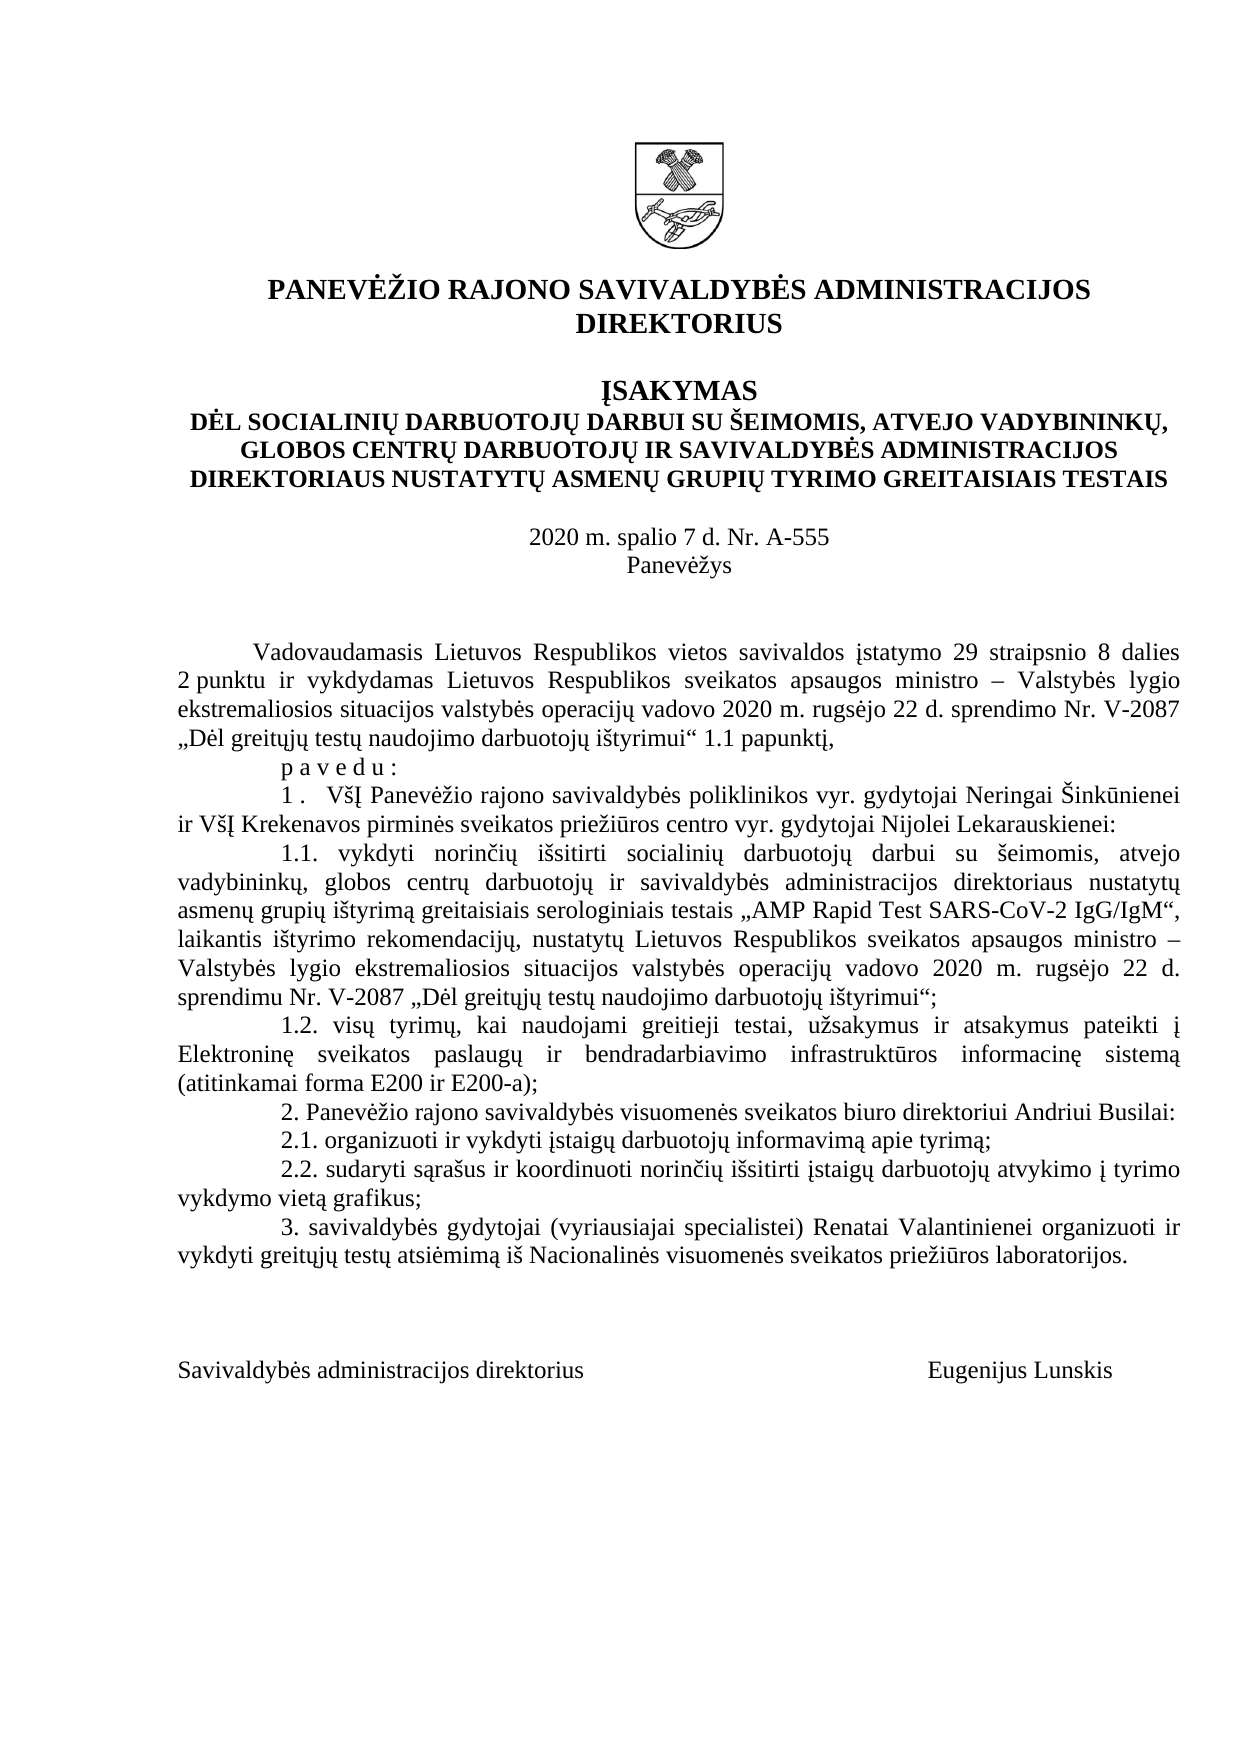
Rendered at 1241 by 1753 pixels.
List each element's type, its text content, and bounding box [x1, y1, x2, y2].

text Savivaldybės administracijos direktorius Eugenijus Lunskis [177, 1355, 1181, 1384]
text 2020 m. spalio 7 d. Nr. A-555 [177, 522, 1181, 550]
text 1.1. vykdyti norinčių išsitirti socialinių darbuotojų darbui su šeimomis, atvejo vadybininkų, globos centrų darbuotojų ir savivaldybės administracijos direktoriaus nustatytų asmenų grupių ištyrimą greitaisiais serologiniais testais „AMP Rapid Test SARS-CoV-2 IgG/IgM“, laikantis ištyrimo rekomendacijų, nustatytų Lietuvos Respublikos sveikatos apsaugos ministro – Valstybės lygio ekstremaliosios situacijos valstybės operacijų vadovo 2020 m. rugsėjo 22 d. sprendimu Nr. V-2087 „Dėl greitųjų testų naudojimo darbuotojų ištyrimui“; [177, 838, 1181, 1010]
text 2. Panevėžio rajono savivaldybės visuomenės sveikatos biuro direktoriui Andriui Busilai: [177, 1097, 1181, 1125]
text 2.2. sudaryti sąrašus ir koordinuoti norinčių išsitirti įstaigų darbuotojų atvykimo į tyrimo vykdymo vietą grafikus; [177, 1154, 1181, 1212]
text 2.1. organizuoti ir vykdyti įstaigų darbuotojų informavimą apie tyrimą; [177, 1125, 1181, 1154]
text pavedu: [177, 752, 1181, 780]
text 3. savivaldybės gydytojai (vyriausiajai specialistei) Renatai Valantinienei organizuoti ir vykdyti greitųjų testų atsiėmimą iš Nacionalinės visuomenės sveikatos priežiūros laboratorijos. [177, 1212, 1181, 1269]
text 1.2. visų tyrimų, kai naudojami greitieji testai, užsakymus ir atsakymus pateikti į Elektroninę sveikatos paslaugų ir bendradarbiavimo infrastruktūros informacinę sistemą (atitinkamai forma E200 ir E200-a); [177, 1010, 1181, 1097]
text Vadovaudamasis Lietuvos Respublikos vietos savivaldos įstatymo 29 straipsnio 8 dalies 2 punktu ir vykdydamas Lietuvos Respublikos sveikatos apsaugos ministro – Valstybės lygio ekstremaliosios situacijos valstybės operacijų vadovo 2020 m. rugsėjo 22 d. sprendimo Nr. V-2087 „Dėl greitųjų testų naudojimo darbuotojų ištyrimui“ 1.1 papunktį, [177, 637, 1181, 752]
text 1. VšĮ Panevėžio rajono savivaldybės poliklinikos vyr. gydytojai Neringai Šinkūnienei ir VšĮ Krekenavos pirminės sveikatos priežiūros centro vyr. gydytojai Nijolei Lekarauskienei: [177, 780, 1181, 838]
text PANEVĖŽIO RAJONO SAVIVALDYBĖS ADMINISTRACIJOS [177, 272, 1181, 306]
text DIREKTORIUS [177, 306, 1181, 339]
text DĖL SOCIALINIŲ DARBUOTOJŲ DARBUI SU ŠEIMOMIS, ATVEJO VADYBININKŲ, GLOBOS CENTRŲ DARBUOTOJŲ IR SAVIVALDYBĖS ADMINISTRACIJOS DIREKTORIAUS NUSTATYTŲ ASMENŲ GRUPIŲ TYRIMO GREITAISIAIS TESTAIS [177, 407, 1181, 493]
text Panevėžys [177, 550, 1181, 579]
text ĮSAKYMAS [177, 373, 1181, 407]
